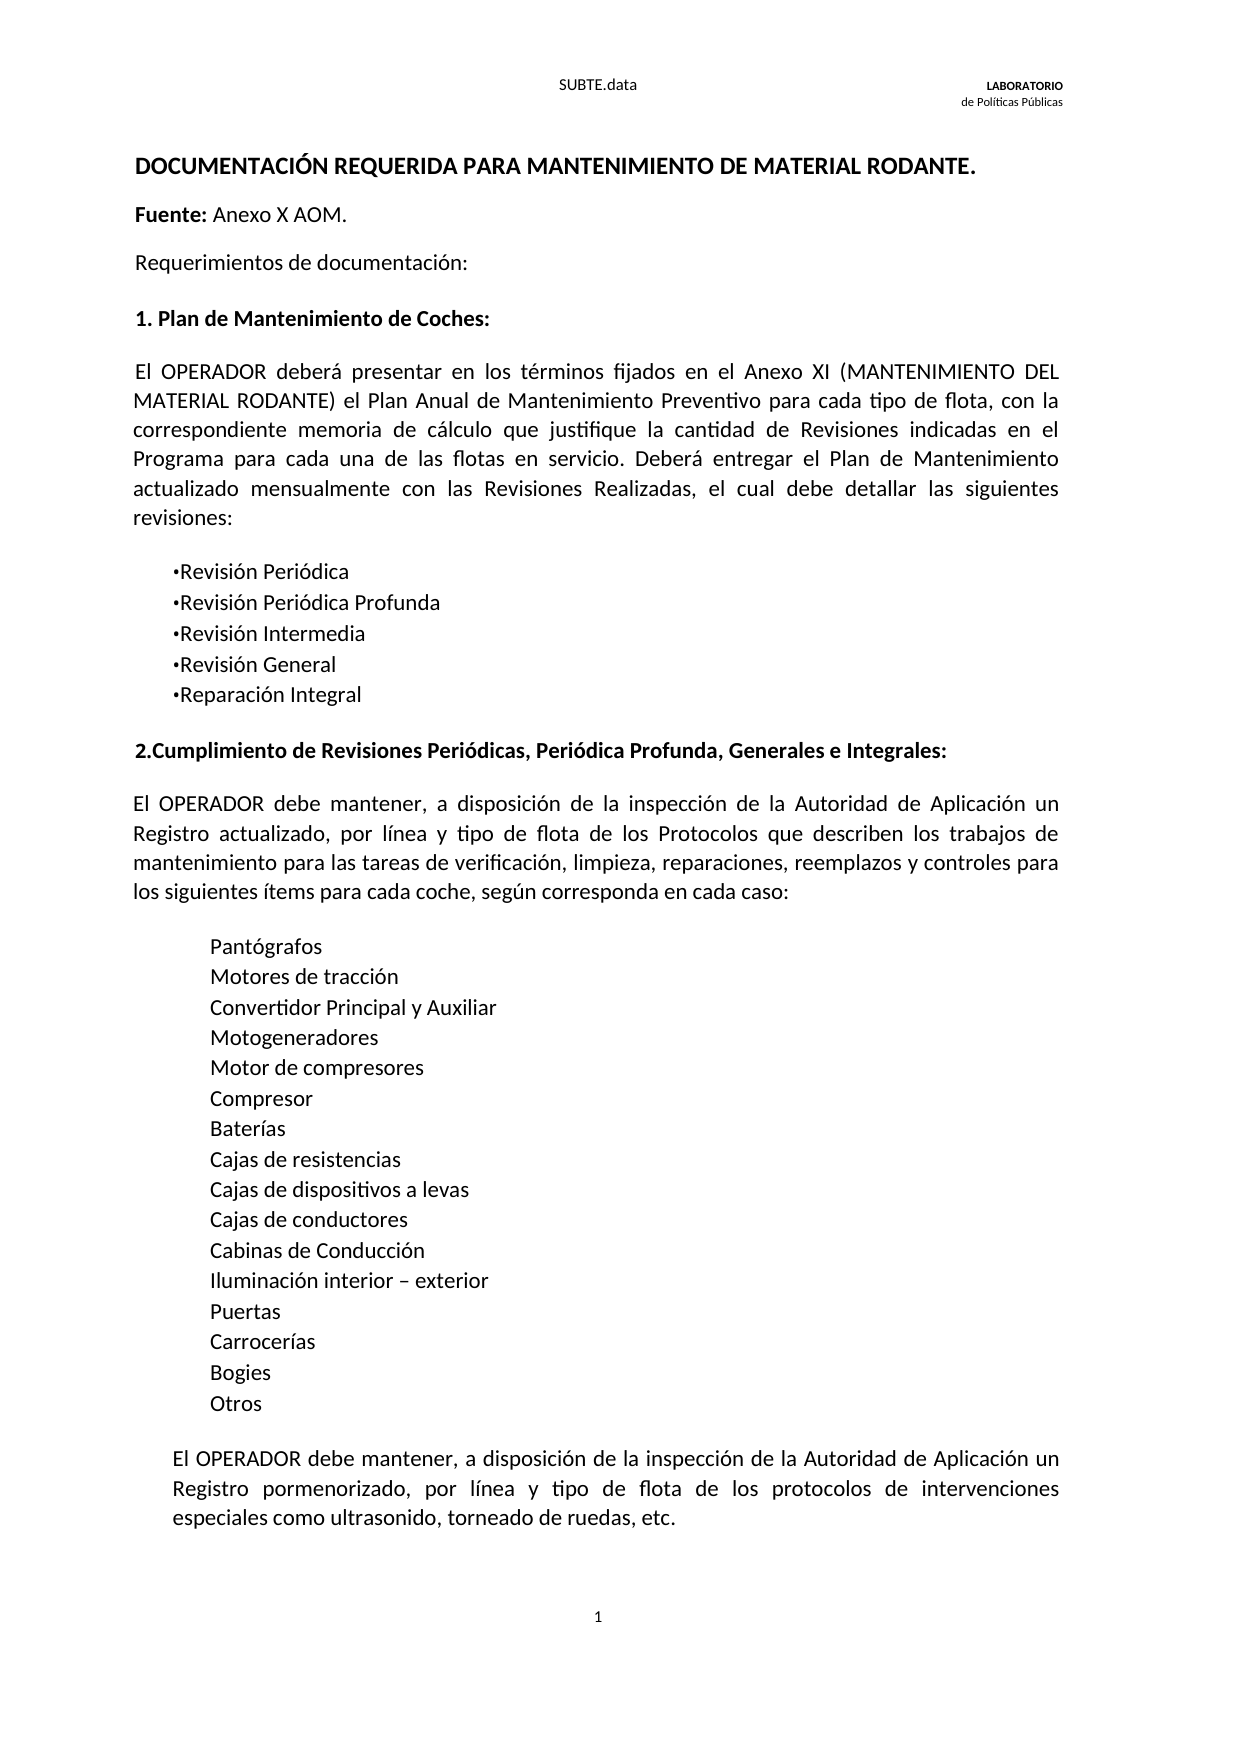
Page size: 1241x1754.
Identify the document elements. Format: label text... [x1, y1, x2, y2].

list Revisión Intermedia [172, 617, 1063, 647]
list Reparación Integral [172, 678, 1063, 709]
text Motogeneradores [135, 1021, 1063, 1051]
text Cajas de dispositivos a levas [135, 1173, 582, 1203]
text Baterías [135, 1112, 1063, 1143]
text Compresor [135, 1082, 1063, 1112]
text Pantógrafos [135, 930, 1063, 960]
text Puertas [135, 1295, 582, 1325]
list Revisión General [172, 647, 1063, 678]
text El OPERADOR debe mantener, a disposición de la inspección de la Autoridad de Aplicación un Registro pormenorizado, por línea y tipo de flota de los protocolos de intervenciones especiales como ultrasonido, torneado de ruedas, etc. [172, 1443, 1061, 1531]
text Motor de compresores [135, 1051, 1063, 1082]
text El OPERADOR debe mantener, a disposición de la inspección de la Autoridad de Aplicación un Registro actualizado, por línea y tipo de flota de los Protocolos que describen los trabajos de mantenimiento para las tareas de verificación, limpieza, reparaciones, reemplazos y controles para los siguientes ítems para cada coche, según corresponda en cada caso: [133, 788, 1061, 906]
text Cajas de resistencias [135, 1143, 582, 1173]
text El OPERADOR deberá presentar en los términos fijados en el Anexo XI (MANTENIMIENTO DEL MATERIAL RODANTE) el Plan Anual de Mantenimiento Preventivo para cada tipo de flota, con la correspondiente memoria de cálculo que justifique la cantidad de Revisiones indicadas en el Programa para cada una de las flotas en servicio. Deberá entregar el Plan de Mantenimiento actualizado mensualmente con las Revisiones Realizadas, el cual debe detallar las siguientes revisiones: [133, 356, 1061, 531]
text Cabinas de Conducción [135, 1234, 582, 1264]
text Requerimientos de documentación: [135, 255, 1063, 274]
list Cumplimiento de Revisiones Periódicas, Periódica Profunda, Generales e Integrales: [135, 735, 1061, 764]
text Motores de tracción [135, 960, 1063, 991]
text Fuente: Anexo X AOM. [135, 207, 1063, 227]
text Iluminación interior – exterior [135, 1264, 582, 1295]
text Convertidor Principal y Auxiliar [135, 991, 1063, 1021]
text 1. Plan de Mantenimiento de Coches: [496, 303, 1061, 332]
text Bogies [135, 1356, 1063, 1386]
text Carrocerías [135, 1325, 582, 1356]
list Revisión Periódica Profunda [172, 586, 1063, 617]
text DOCUMENTACIÓN REQUERIDA PARA MANTENIMIENTO DE MATERIAL RODANTE. [135, 159, 1063, 179]
list Revisión Periódica [172, 555, 1063, 586]
text Cajas de conductores [135, 1203, 582, 1234]
text Otros [135, 1386, 1063, 1417]
